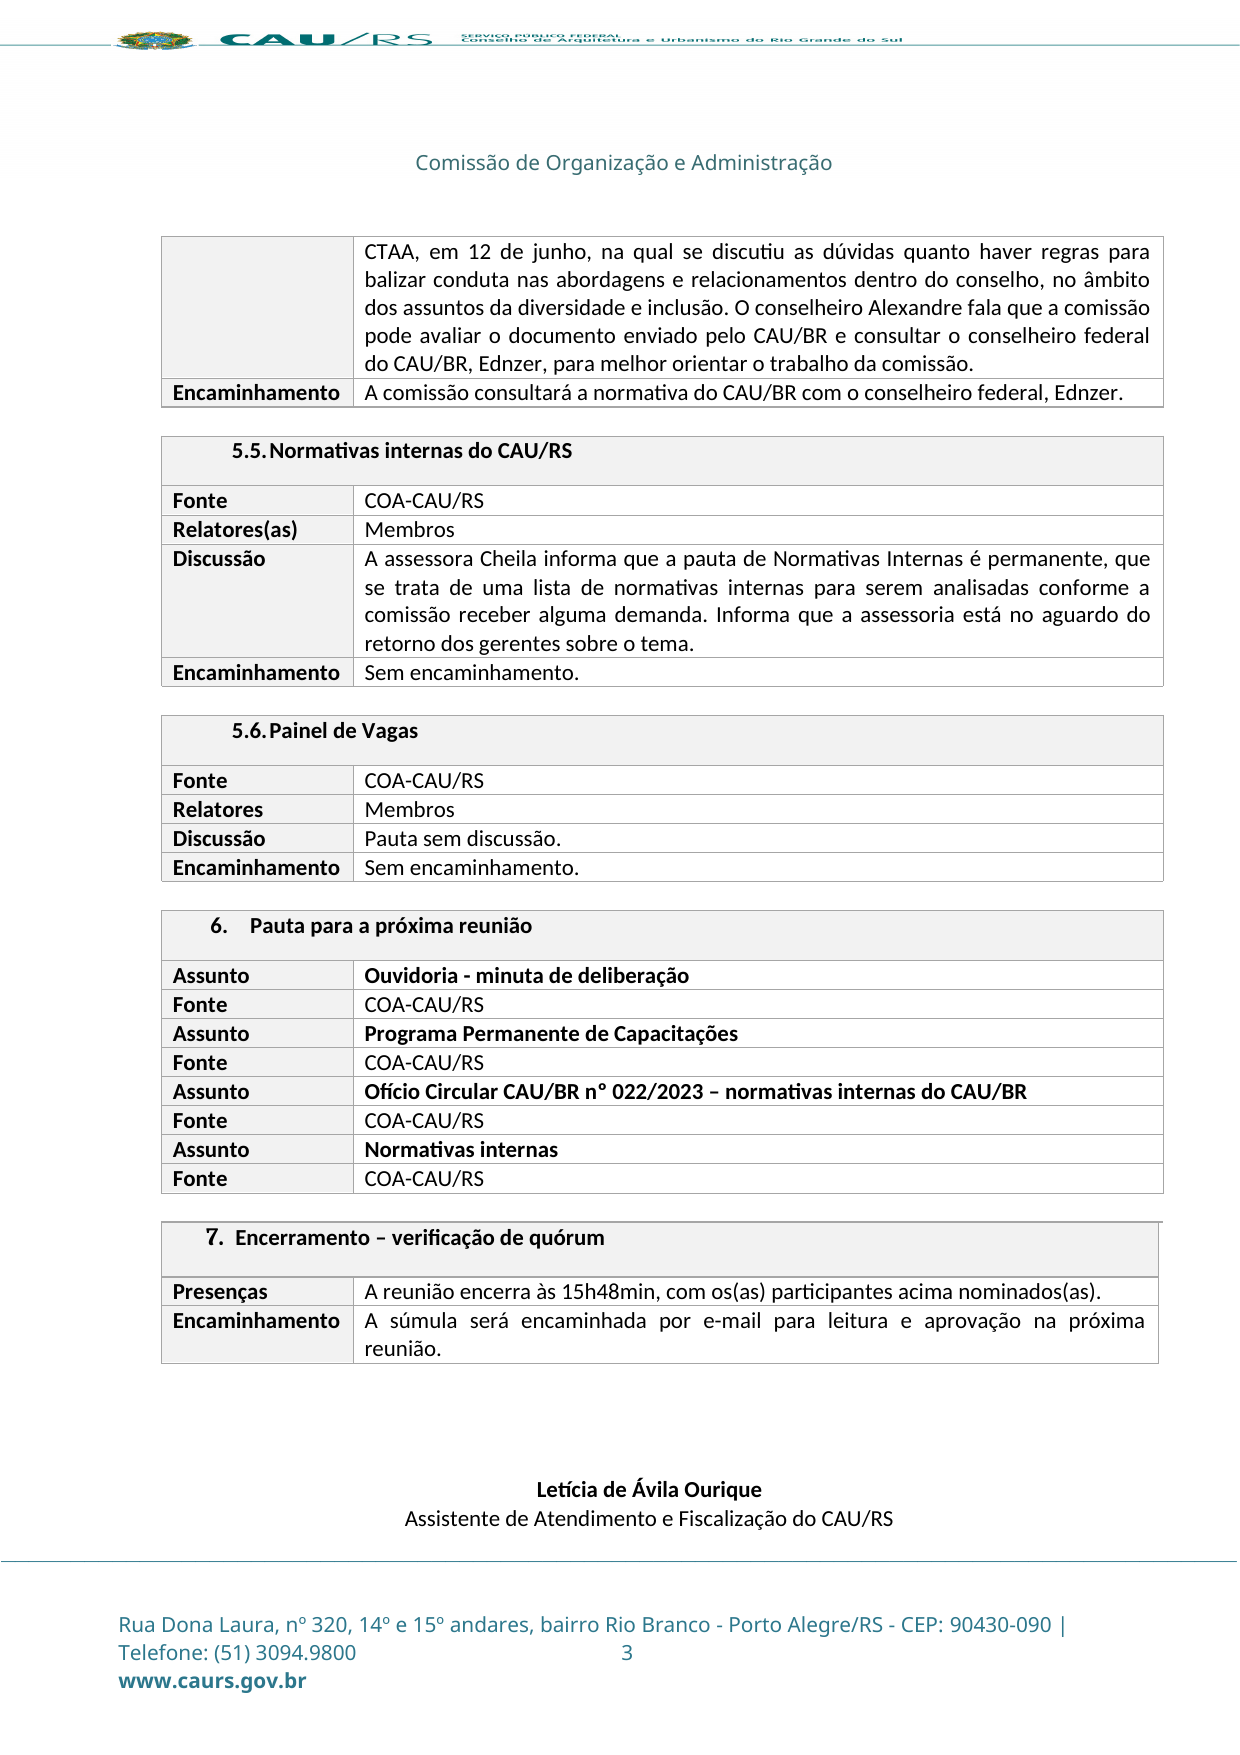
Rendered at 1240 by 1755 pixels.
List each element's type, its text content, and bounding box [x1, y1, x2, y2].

table_cell Fonte [162, 766, 353, 794]
table_cell Assunto [162, 1135, 353, 1163]
table_cell Encaminhamento [162, 1306, 353, 1362]
table_cell Painel de Vagas [162, 716, 1163, 765]
table_cell Programa Permanente de Capacitações [354, 1019, 1163, 1047]
table_cell Encerramento – verificação de quórum [162, 1223, 1158, 1276]
table_cell Assunto [162, 1019, 353, 1047]
table_cell Discussão [162, 824, 353, 852]
table_cell COA-CAU/RS [354, 1106, 1163, 1134]
table_cell Fonte [162, 990, 353, 1018]
table_cell [161, 408, 353, 436]
table_cell [353, 408, 1163, 436]
table_cell Sem encaminhamento. [354, 658, 1163, 686]
table_cell Encaminhamento [162, 658, 353, 686]
table_cell Normativas internas do CAU/RS [162, 437, 1163, 485]
table_cell Membros [354, 516, 1163, 543]
table_cell COA-CAU/RS [354, 766, 1163, 794]
table_cell [1159, 1223, 1163, 1276]
table_cell [1159, 1305, 1163, 1362]
table_cell Assunto [162, 1077, 353, 1105]
table_cell Encaminhamento [162, 853, 353, 881]
table_cell Discussão [162, 545, 353, 657]
table_cell Fonte [162, 1106, 353, 1134]
table_cell [162, 237, 353, 377]
table_cell [353, 1194, 1163, 1221]
table_cell Normativas internas [354, 1135, 1163, 1163]
table_cell A súmula será encaminhada por e-mail para leitura e aprovação na próxima reunião. [354, 1306, 1158, 1362]
table_cell Pauta sem discussão. [354, 824, 1163, 852]
table_cell - CTAA, em 12 de junho, na qual se discutiu as dúvidas quanto haver regras para balizar conduta nas abordagens e relacionamentos dentro do conselho, no âmbito dos assuntos da diversidade e inclusão. O conselheiro Alexandre fala que a comissão pode avaliar o documento enviado pelo CAU/BR e consultar o conselheiro federal do CAU/BR, Ednzer, para melhor orientar o trabalho da comissão. [354, 237, 1163, 377]
table_cell COA-CAU/RS [354, 1048, 1163, 1076]
table_cell Fonte [162, 1164, 353, 1192]
table_cell COA-CAU/RS [354, 1164, 1163, 1192]
table_cell A comissão consultará a normativa do CAU/BR com o conselheiro federal, Ednzer. [354, 379, 1163, 406]
table_cell Encaminhamento [162, 379, 353, 406]
table_cell COA-CAU/RS [354, 486, 1163, 514]
table_cell Fonte [162, 1048, 353, 1076]
text Letícia de Ávila Ourique [177, 1476, 1121, 1504]
table_cell A reunião encerra às 15h48min, com os(as) participantes acima nominados(as). [354, 1278, 1158, 1305]
table_cell Relatores [162, 795, 353, 823]
table_cell Membros [354, 795, 1163, 823]
table_cell [162, 882, 1163, 910]
table_cell Presenças [162, 1278, 353, 1305]
table_cell Sem encaminhamento. [354, 853, 1163, 881]
table_cell [161, 1194, 353, 1221]
table_cell Relatores(as) [162, 516, 353, 543]
table_cell Pauta para a próxima reunião [162, 911, 1163, 960]
table_cell Ouvidoria - minuta de deliberação [354, 961, 1163, 989]
table_cell COA-CAU/RS [354, 990, 1163, 1018]
table_cell [162, 687, 1163, 715]
table_cell [1159, 1276, 1163, 1305]
table_cell A assessora Cheila informa que a pauta de Normativas Internas é permanente, que se trata de uma lista de normativas internas para serem analisadas conforme a comissão receber alguma demanda. Informa que a assessoria está no aguardo do retorno dos gerentes sobre o tema. [354, 545, 1163, 657]
table_cell Fonte [162, 486, 353, 514]
table_cell Assunto [162, 961, 353, 989]
table_cell Ofício Circular CAU/BR nº 022/2023 – normativas internas do CAU/BR [354, 1077, 1163, 1105]
text Assistente de Atendimento e Fiscalização do CAU/RS [177, 1504, 1121, 1532]
